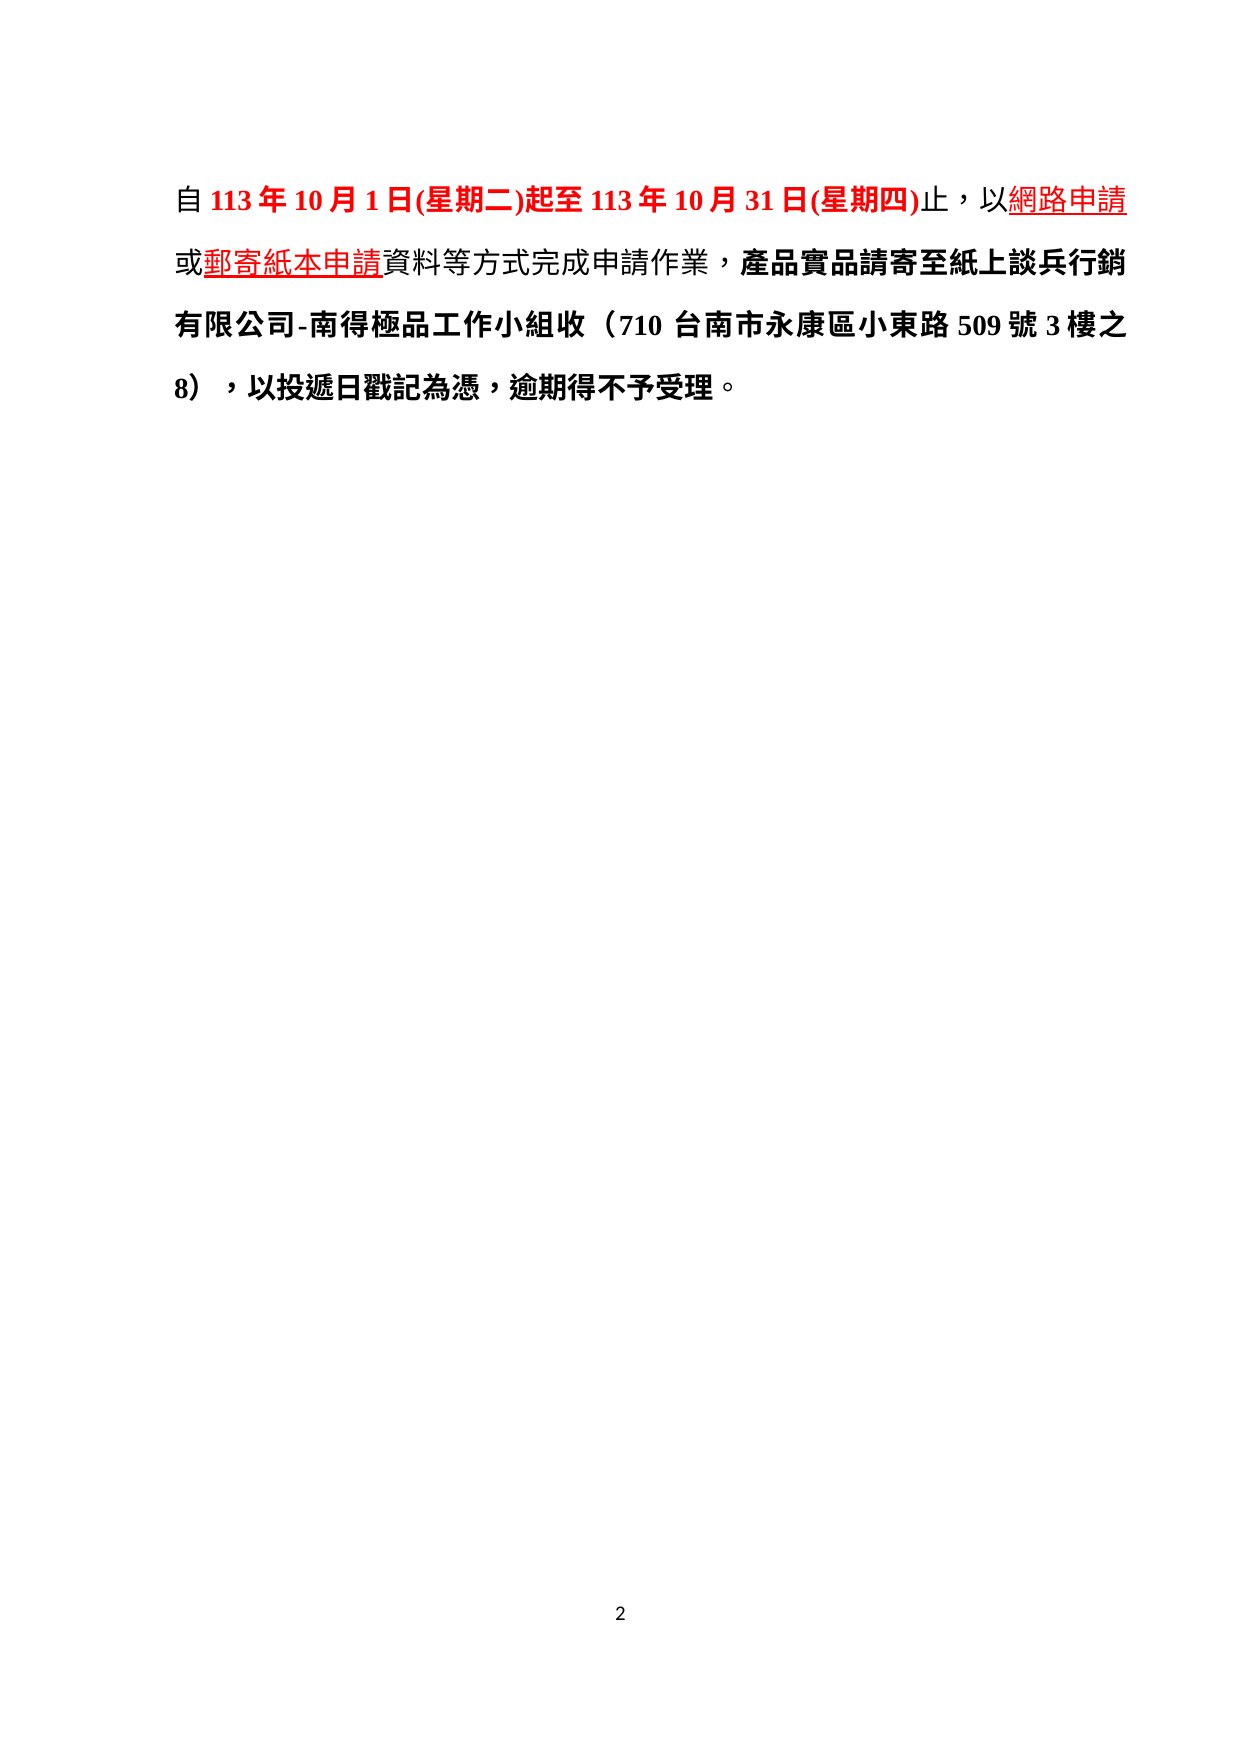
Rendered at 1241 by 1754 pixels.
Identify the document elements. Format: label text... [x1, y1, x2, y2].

text 自113年10月1日(星期二)起至113年10月31日(星期四)止，以網路申請或郵寄紙本申請資料等方式完成申請作業，產品實品請寄至紙上談兵行銷有限公司-南得極品工作小組收（710 台南市永康區小東路509號3樓之8），以投遞日戳記為憑，逾期得不予受理。 [174, 156, 1128, 406]
